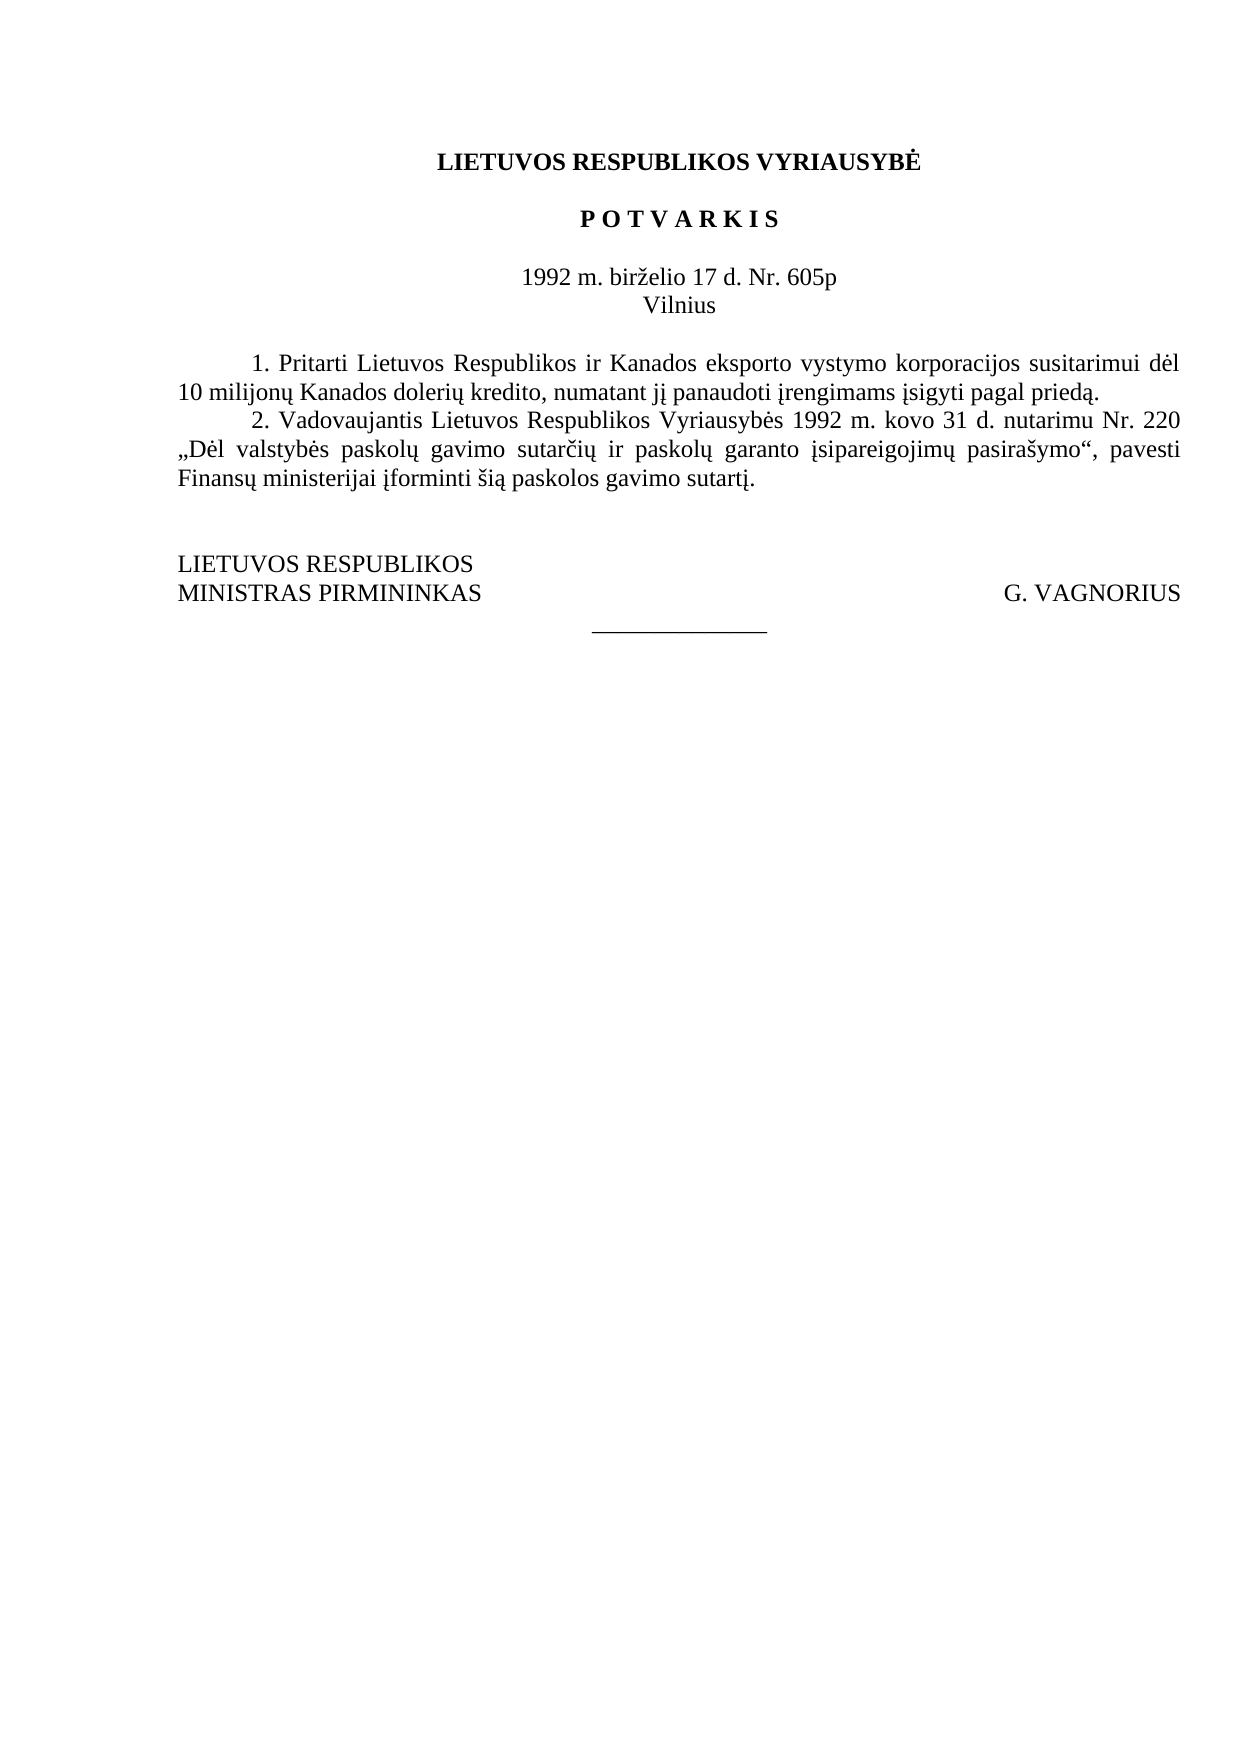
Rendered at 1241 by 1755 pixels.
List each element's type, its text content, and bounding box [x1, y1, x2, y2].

text Vilnius [177, 291, 1181, 319]
text P O T V A R K I S [177, 204, 1181, 233]
text 2. Vadovaujantis Lietuvos Respublikos Vyriausybės 1992 m. kovo 31 d. nutarimu Nr. 220 „Dėl valstybės paskolų gavimo sutarčių ir paskolų garanto įsipareigojimų pasirašymo“, pavesti Finansų ministerijai įforminti šią paskolos gavimo sutartį. [177, 406, 1181, 492]
text LIETUVOS RESPUBLIKOS [177, 549, 1181, 578]
text MINISTRAS PIRMININKAS G. VAGNORIUS [177, 578, 1181, 607]
text LIETUVOS RESPUBLIKOS VYRIAUSYBĖ [177, 147, 1181, 176]
text 1992 m. birželio 17 d. Nr. 605p [177, 262, 1181, 291]
text ______________ [177, 607, 1181, 636]
text 1. Pritarti Lietuvos Respublikos ir Kanados eksporto vystymo korporacijos susitarimui dėl 10 milijonų Kanados dolerių kredito, numatant jį panaudoti įrengimams įsigyti pagal priedą. [177, 348, 1181, 406]
